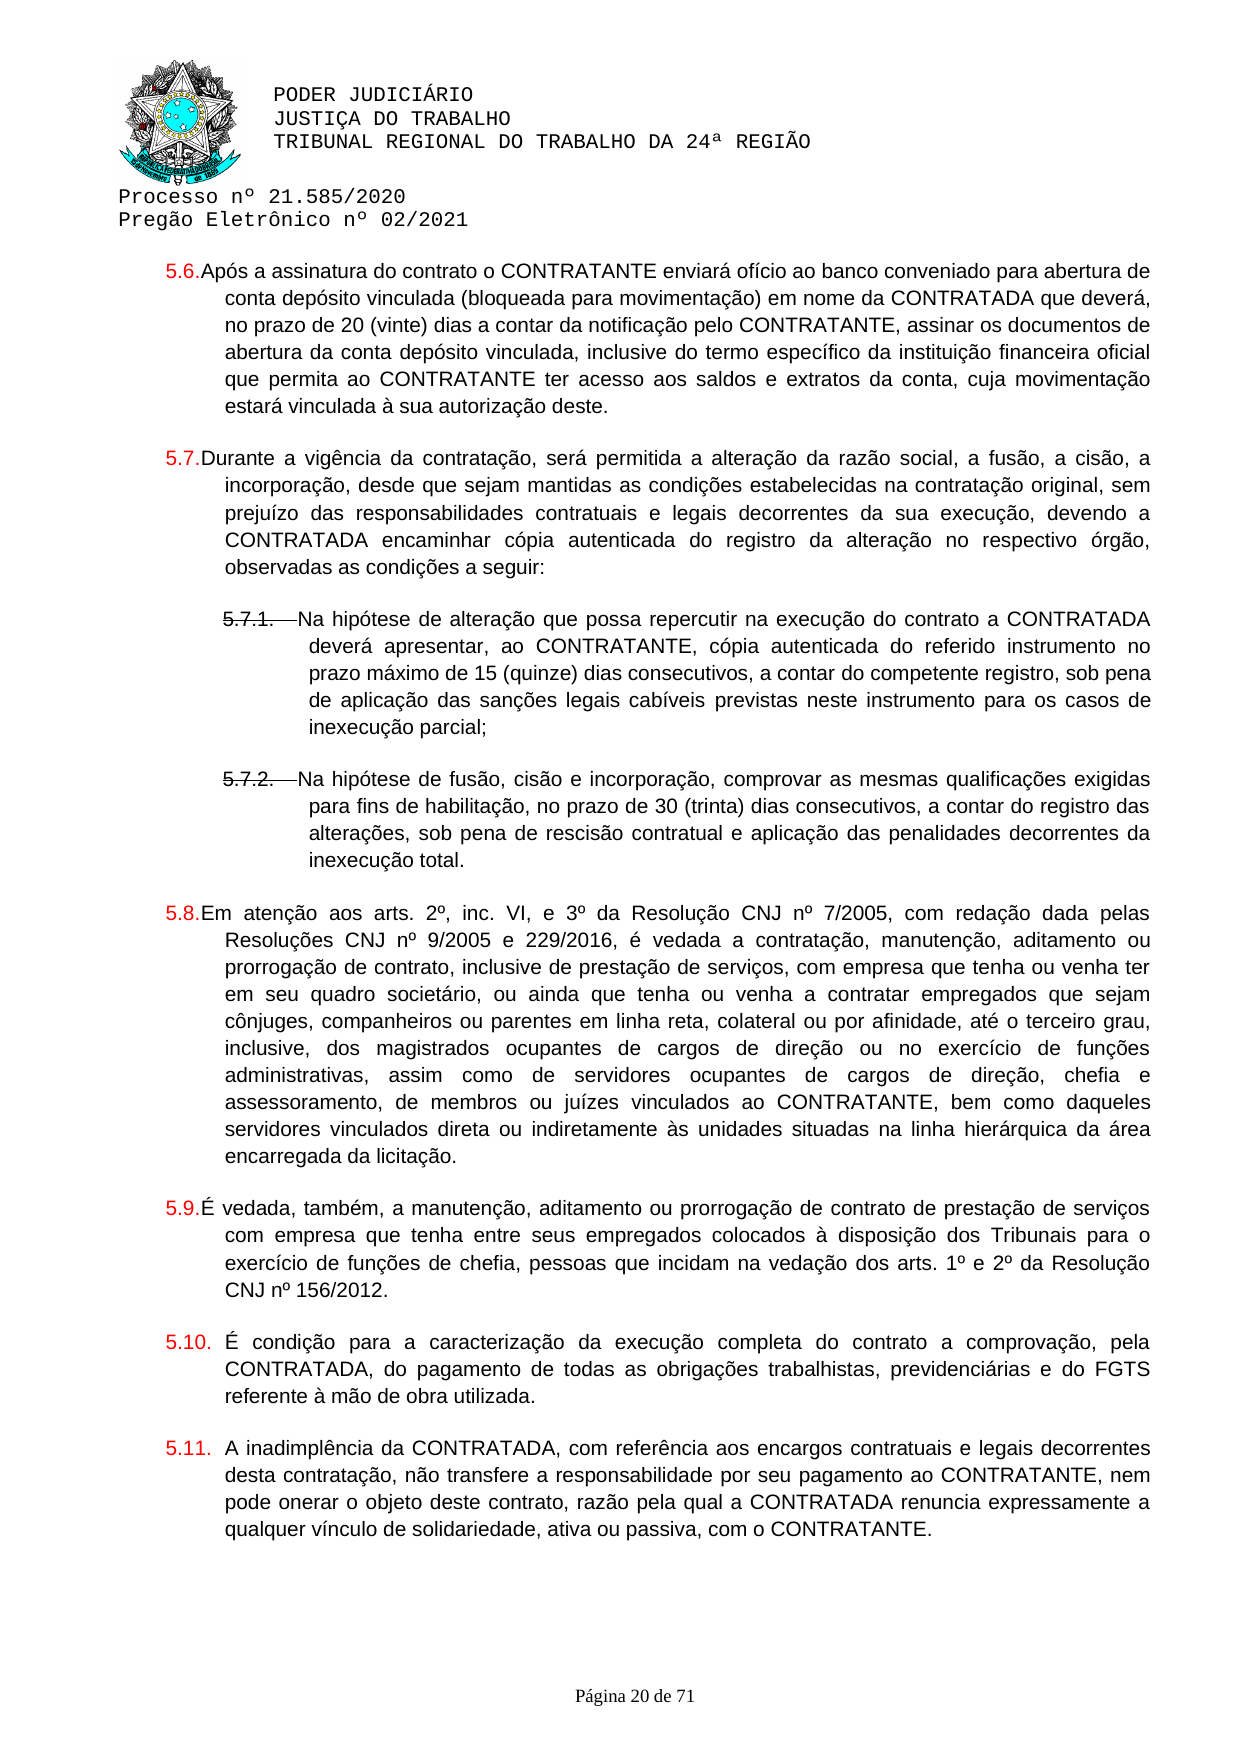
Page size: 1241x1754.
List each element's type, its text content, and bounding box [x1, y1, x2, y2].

subtitle É condição para a caracterização da execução completa do contrato a comprovação, pela CONTRATADA, do pagamento de todas as obrigações trabalhistas, previdenciárias e do FGTS referente à mão de obra utilizada. [165, 1327, 1152, 1409]
subtitle É vedada, também, a manutenção, aditamento ou prorrogação de contrato de prestação de serviços com empresa que tenha entre seus empregados colocados à disposição dos Tribunais para o exercício de funções de chefia, pessoas que incidam na vedação dos arts. 1º e 2º da Resolução CNJ nº 156/2012. [165, 1194, 1152, 1302]
picture [118, 59, 243, 186]
subtitle Na hipótese de fusão, cisão e incorporação, comprovar as mesmas qualificações exigidas para fins de habilitação, no prazo de 30 (trinta) dias consecutivos, a contar do registro das alterações, sob pena de rescisão contratual e aplicação das penalidades decorrentes da inexecução total. [222, 765, 1152, 873]
subtitle A inadimplência da CONTRATADA, com referência aos encargos contratuais e legais decorrentes desta contratação, não transfere a responsabilidade por seu pagamento ao CONTRATANTE, nem pode onerar o objeto deste contrato, razão pela qual a CONTRATADA renuncia expressamente a qualquer vínculo de solidariedade, ativa ou passiva, com o CONTRATANTE. [165, 1434, 1152, 1542]
subtitle Na hipótese de alteração que possa repercutir na execução do contrato a CONTRATADA deverá apresentar, ao CONTRATANTE, cópia autenticada do referido instrumento no prazo máximo de 15 (quinze) dias consecutivos, a contar do competente registro, sob pena de aplicação das sanções legais cabíveis previstas neste instrumento para os casos de inexecução parcial; [222, 604, 1152, 740]
subtitle Durante a vigência da contratação, será permitida a alteração da razão social, a fusão, a cisão, a incorporação, desde que sejam mantidas as condições estabelecidas na contratação original, sem prejuízo das responsabilidades contratuais e legais decorrentes da sua execução, devendo a CONTRATADA encaminhar cópia autenticada do registro da alteração no respectivo órgão, observadas as condições a seguir: [165, 444, 1152, 579]
subtitle Em atenção aos arts. 2º, inc. VI, e 3º da Resolução CNJ nº 7/2005, com redação dada pelas Resoluções CNJ nº 9/2005 e 229/2016, é vedada a contratação, manutenção, aditamento ou prorrogação de contrato, inclusive de prestação de serviços, com empresa que tenha ou venha ter em seu quadro societário, ou ainda que tenha ou venha a contratar empregados que sejam cônjuges, companheiros ou parentes em linha reta, colateral ou por afinidade, até o terceiro grau, inclusive, dos magistrados ocupantes de cargos de direção ou no exercício de funções administrativas, assim como de servidores ocupantes de cargos de direção, chefia e assessoramento, de membros ou juízes vinculados ao CONTRATANTE, bem como daqueles servidores vinculados direta ou indiretamente às unidades situadas na linha hierárquica da área encarregada da licitação. [165, 898, 1152, 1169]
subtitle Após a assinatura do contrato o CONTRATANTE enviará ofício ao banco conveniado para abertura de conta depósito vinculada (bloqueada para movimentação) em nome da CONTRATADA que deverá, no prazo de 20 (vinte) dias a contar da notificação pelo CONTRATANTE, assinar os documentos de abertura da conta depósito vinculada, inclusive do termo específico da instituição financeira oficial que permita ao CONTRATANTE ter acesso aos saldos e extratos da conta, cuja movimentação estará vinculada à sua autorização deste. [165, 257, 1152, 419]
